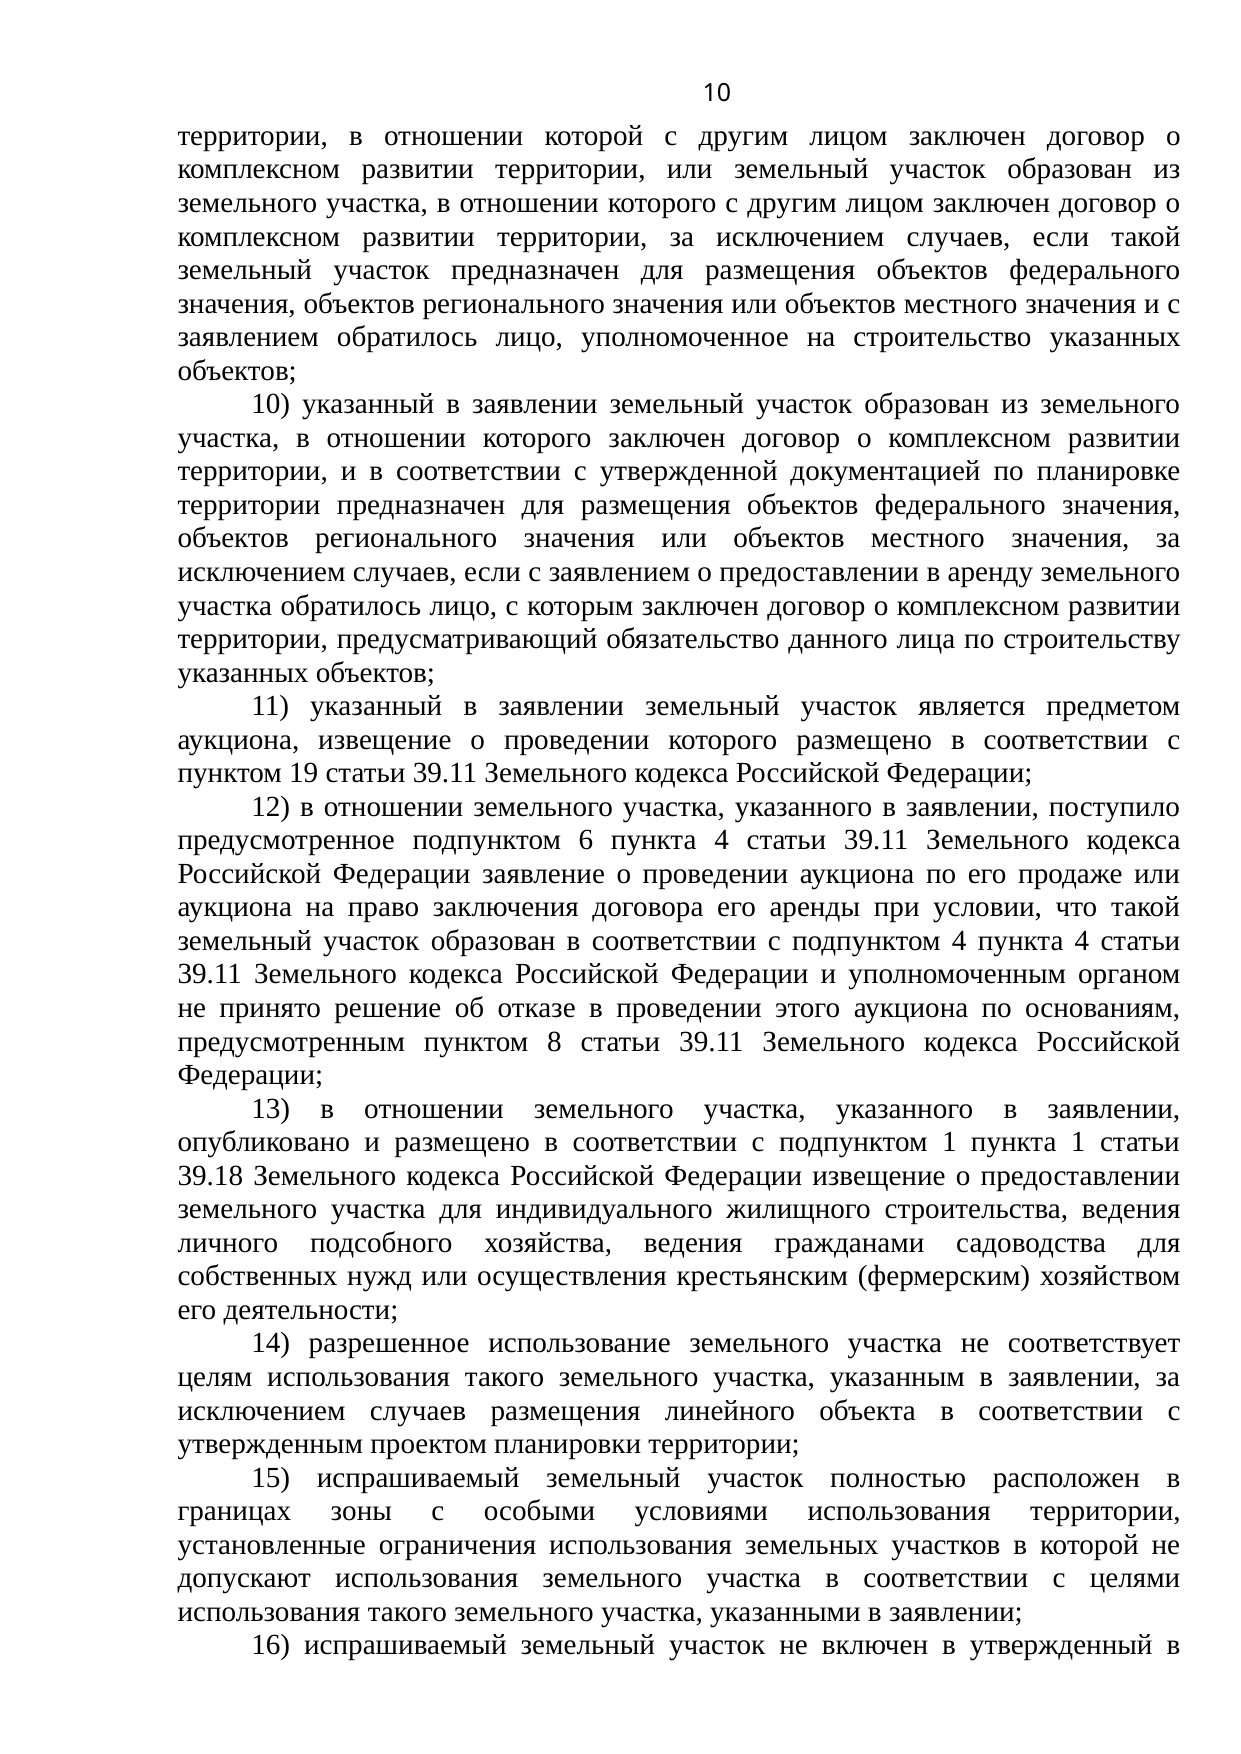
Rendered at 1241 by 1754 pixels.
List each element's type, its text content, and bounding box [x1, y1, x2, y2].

text 13) в отношении земельного участка, указанного в заявлении, опубликовано и размещено в соответствии с подпунктом 1 пункта 1 статьи 39.18 Земельного кодекса Российской Федерации извещение о предоставлении земельного участка для индивидуального жилищного строительства, ведения личного подсобного хозяйства, ведения гражданами садоводства для собственных нужд или осуществления крестьянским (фермерским) хозяйством его деятельности; [177, 1091, 1181, 1326]
text 14) разрешенное использование земельного участка не соответствует целям использования такого земельного участка, указанным в заявлении, за исключением случаев размещения линейного объекта в соответствии с утвержденным проектом планировки территории; [177, 1326, 1181, 1460]
text 16) испрашиваемый земельный участок не включен в утвержденный в [177, 1627, 1181, 1661]
text 12) в отношении земельного участка, указанного в заявлении, поступило предусмотренное подпунктом 6 пункта 4 статьи 39.11 Земельного кодекса Российской Федерации заявление о проведении аукциона по его продаже или аукциона на право заключения договора его аренды при условии, что такой земельный участок образован в соответствии с подпунктом 4 пункта 4 статьи 39.11 Земельного кодекса Российской Федерации и уполномоченным органом не принято решение об отказе в проведении этого аукциона по основаниям, предусмотренным пунктом 8 статьи 39.11 Земельного кодекса Российской Федерации; [177, 789, 1181, 1091]
text 11) указанный в заявлении земельный участок является предметом аукциона, извещение о проведении которого размещено в соответствии с пунктом 19 статьи 39.11 Земельного кодекса Российской Федерации; [177, 688, 1181, 789]
text территории, в отношении которой с другим лицом заключен договор о комплексном развитии территории, или земельный участок образован из земельного участка, в отношении которого с другим лицом заключен договор о комплексном развитии территории, за исключением случаев, если такой земельный участок предназначен для размещения объектов федерального значения, объектов регионального значения или объектов местного значения и с заявлением обратилось лицо, уполномоченное на строительство указанных объектов; [177, 118, 1181, 386]
text 15) испрашиваемый земельный участок полностью расположен в границах зоны с особыми условиями использования территории, установленные ограничения использования земельных участков в которой не допускают использования земельного участка в соответствии с целями использования такого земельного участка, указанными в заявлении; [177, 1460, 1181, 1627]
text 10) указанный в заявлении земельный участок образован из земельного участка, в отношении которого заключен договор о комплексном развитии территории, и в соответствии с утвержденной документацией по планировке территории предназначен для размещения объектов федерального значения, объектов регионального значения или объектов местного значения, за исключением случаев, если с заявлением о предоставлении в аренду земельного участка обратилось лицо, с которым заключен договор о комплексном развитии территории, предусматривающий обязательство данного лица по строительству указанных объектов; [177, 386, 1181, 688]
